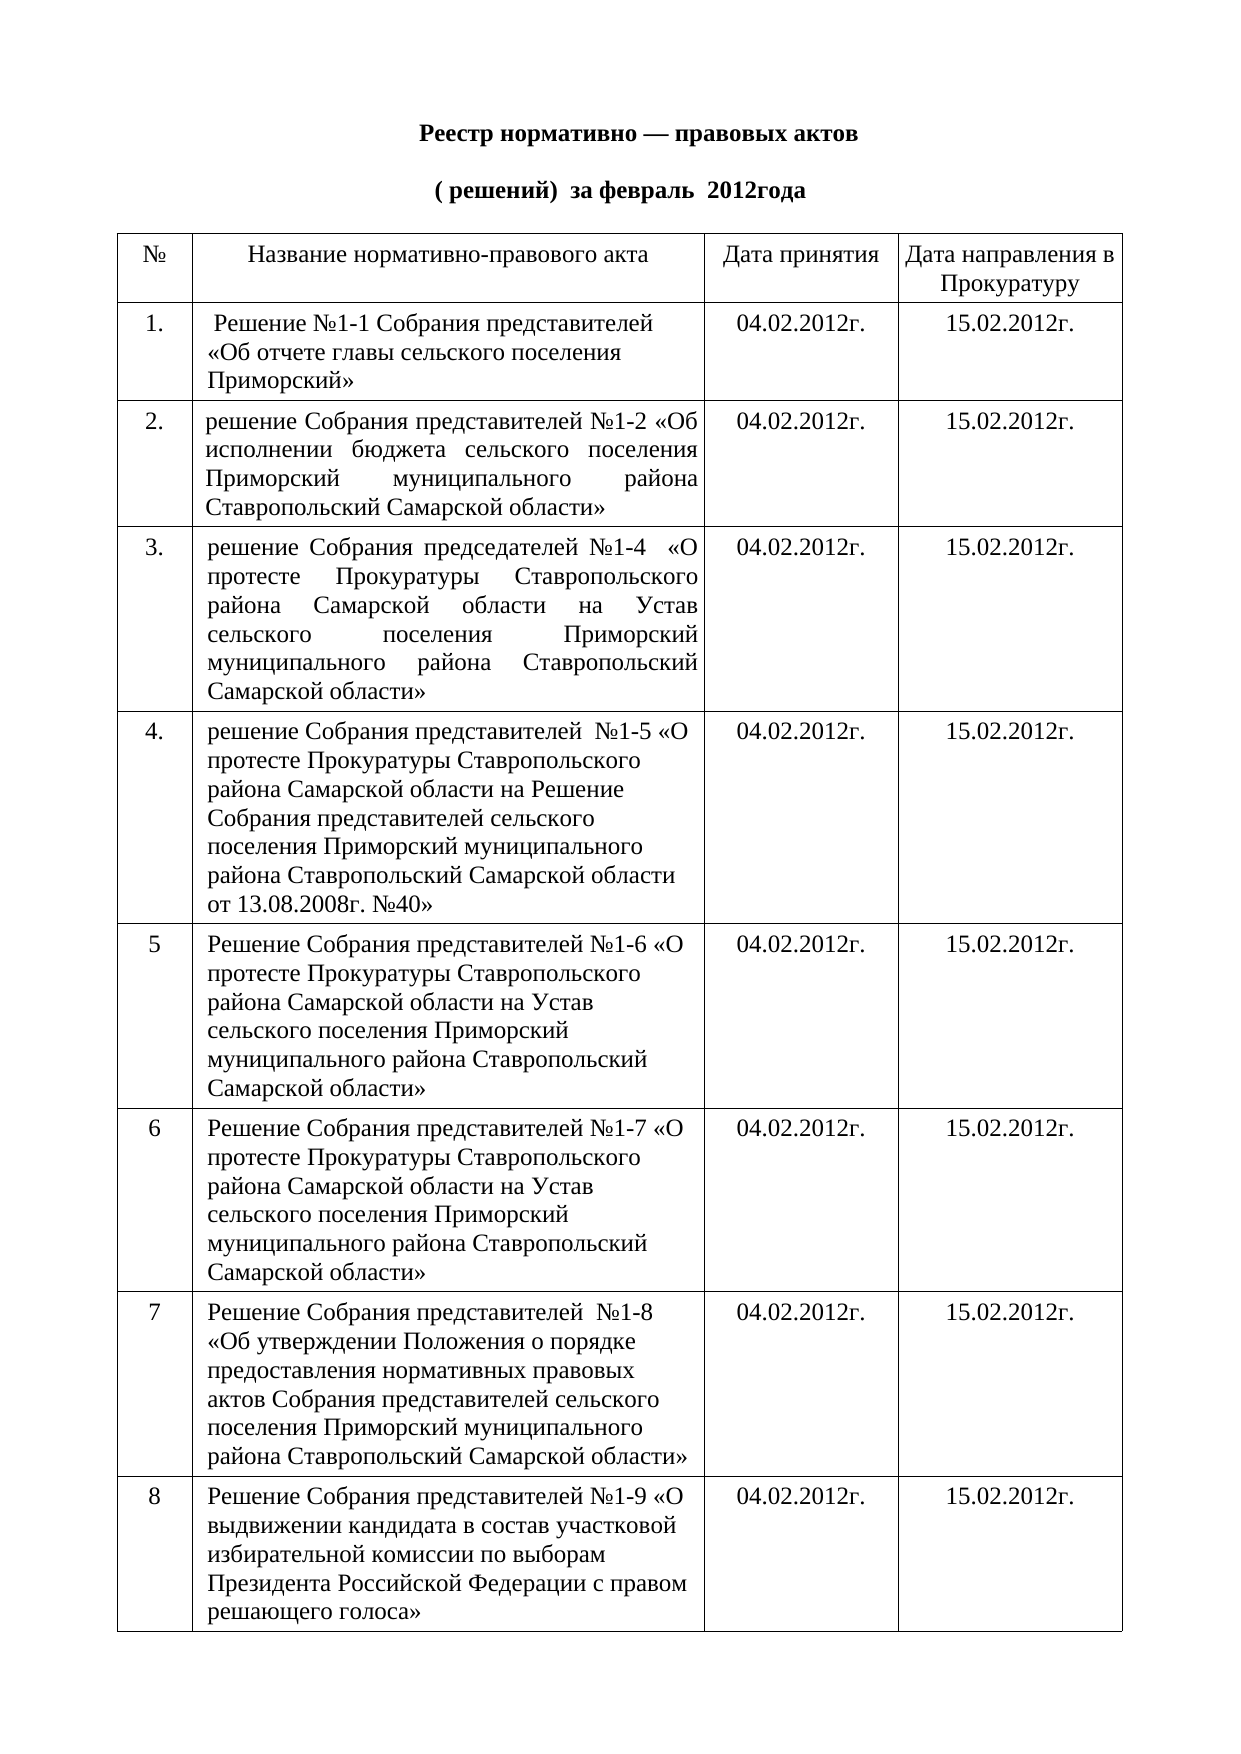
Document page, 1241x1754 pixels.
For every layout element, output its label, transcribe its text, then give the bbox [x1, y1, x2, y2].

table_cell решение Собрания представителей №1-5 «О протесте Прокуратуры Ставропольского района Самарской области на Решение Собрания представителей сельского поселения Приморский муниципального района Ставропольский Самарской области от 13.08.2008г. №40» [193, 712, 704, 923]
table_cell Решение Собрания представителей №1-7 «О протесте Прокуратуры Ставропольского района Самарской области на Устав сельского поселения Приморский муниципального района Ставропольский Самарской области» [193, 1109, 704, 1291]
table_cell 15.02.2012г. [899, 303, 1122, 400]
table_cell 6 [118, 1109, 192, 1291]
table_cell 7 [118, 1292, 192, 1476]
table_header № [118, 234, 192, 302]
table_cell 15.02.2012г. [899, 527, 1122, 711]
table_cell 15.02.2012г. [899, 712, 1122, 923]
table_cell 8 [118, 1477, 192, 1631]
table_cell 04.02.2012г. [705, 712, 898, 923]
table_cell 04.02.2012г. [705, 1292, 898, 1476]
table_cell 15.02.2012г. [899, 1109, 1122, 1291]
table_cell 15.02.2012г. [899, 401, 1122, 526]
table_cell 15.02.2012г. [899, 1477, 1122, 1631]
table_cell 15.02.2012г. [899, 1292, 1122, 1476]
text Реестр нормативно — правовых актов [118, 118, 1122, 147]
table_header Название нормативно-правового акта [193, 234, 704, 302]
table_cell Решение Собрания представителей №1-8 «Об утверждении Положения о порядке предоставления нормативных правовых актов Собрания представителей сельского поселения Приморский муниципального района Ставропольский Самарской области» [193, 1292, 704, 1476]
table_header Дата принятия [705, 234, 898, 302]
table_header Дата направления в Прокуратуру [899, 234, 1122, 302]
table_cell решение Собрания представителей №1-2 «Об исполнении бюджета сельского поселения Приморский муниципального района Ставропольский Самарской области» [193, 401, 704, 526]
table_cell 04.02.2012г. [705, 1477, 898, 1631]
table_cell 04.02.2012г. [705, 1109, 898, 1291]
table_cell Решение Собрания представителей №1-9 «О выдвижении кандидата в состав участковой избирательной комиссии по выборам Президента Российской Федерации с правом решающего голоса» [193, 1477, 704, 1631]
table_cell Решение Собрания представителей №1-6 «О протесте Прокуратуры Ставропольского района Самарской области на Устав сельского поселения Приморский муниципального района Ставропольский Самарской области» [193, 924, 704, 1108]
table_cell Решение №1-1 Собрания представителей «Об отчете главы сельского поселения Приморский» [193, 303, 704, 400]
table_cell 04.02.2012г. [705, 924, 898, 1108]
table_cell 04.02.2012г. [705, 401, 898, 526]
table_cell 5 [118, 924, 192, 1108]
table_cell 15.02.2012г. [899, 924, 1122, 1108]
table_cell 4. [118, 712, 192, 923]
table_cell 1. [118, 303, 192, 400]
table_cell решение Собрания председателей №1-4 «О протесте Прокуратуры Ставропольского района Самарской области на Устав сельского поселения Приморский муниципального района Ставропольский Самарской области» [193, 527, 704, 711]
table_cell 3. [118, 527, 192, 711]
table_cell 04.02.2012г. [705, 303, 898, 400]
text ( решений) за февраль 2012года [118, 176, 1122, 204]
table_cell 2. [118, 401, 192, 526]
table_cell 04.02.2012г. [705, 527, 898, 711]
